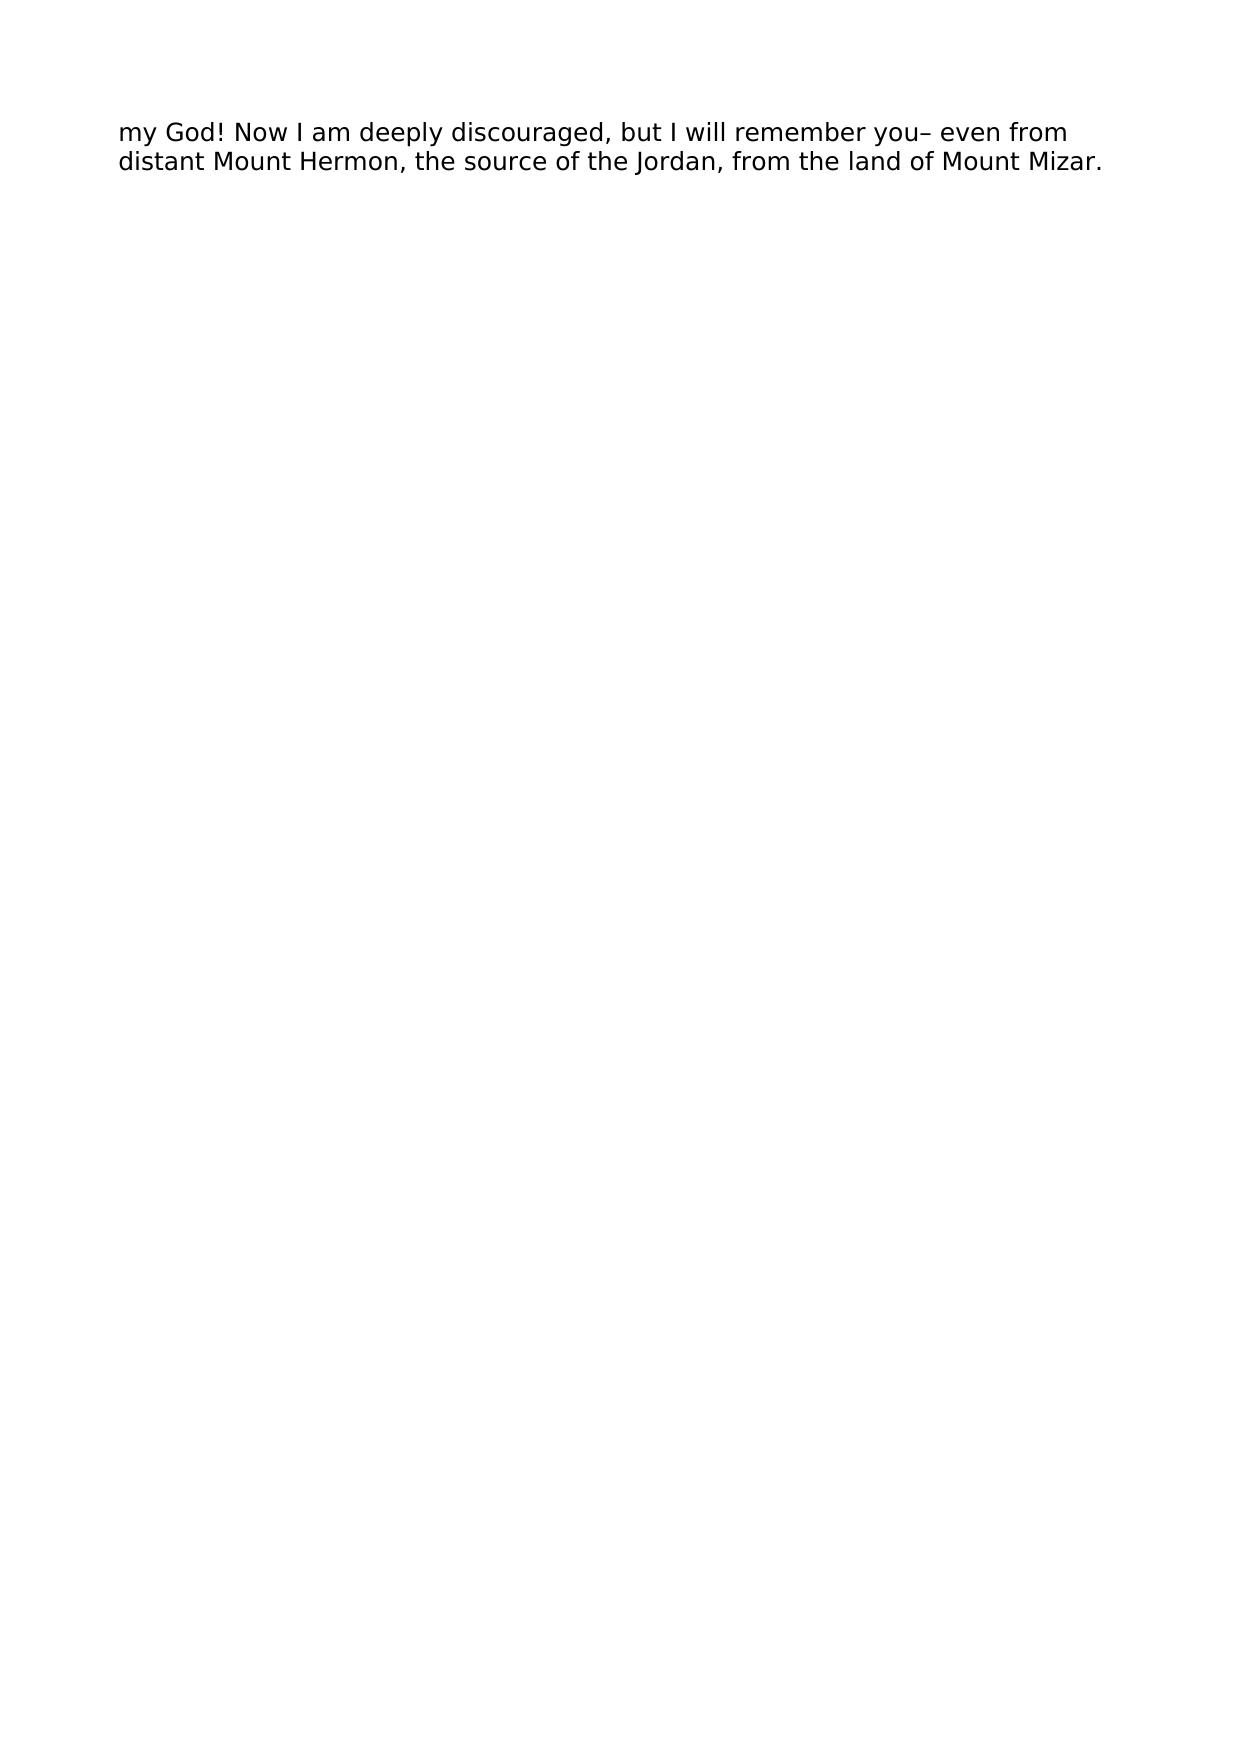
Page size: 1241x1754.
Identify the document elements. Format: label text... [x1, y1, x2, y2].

text my God! Now I am deeply discouraged, but I will remember you– even from distant Mount Hermon, the source of the Jordan, from the land of Mount Mizar. [118, 118, 1122, 176]
